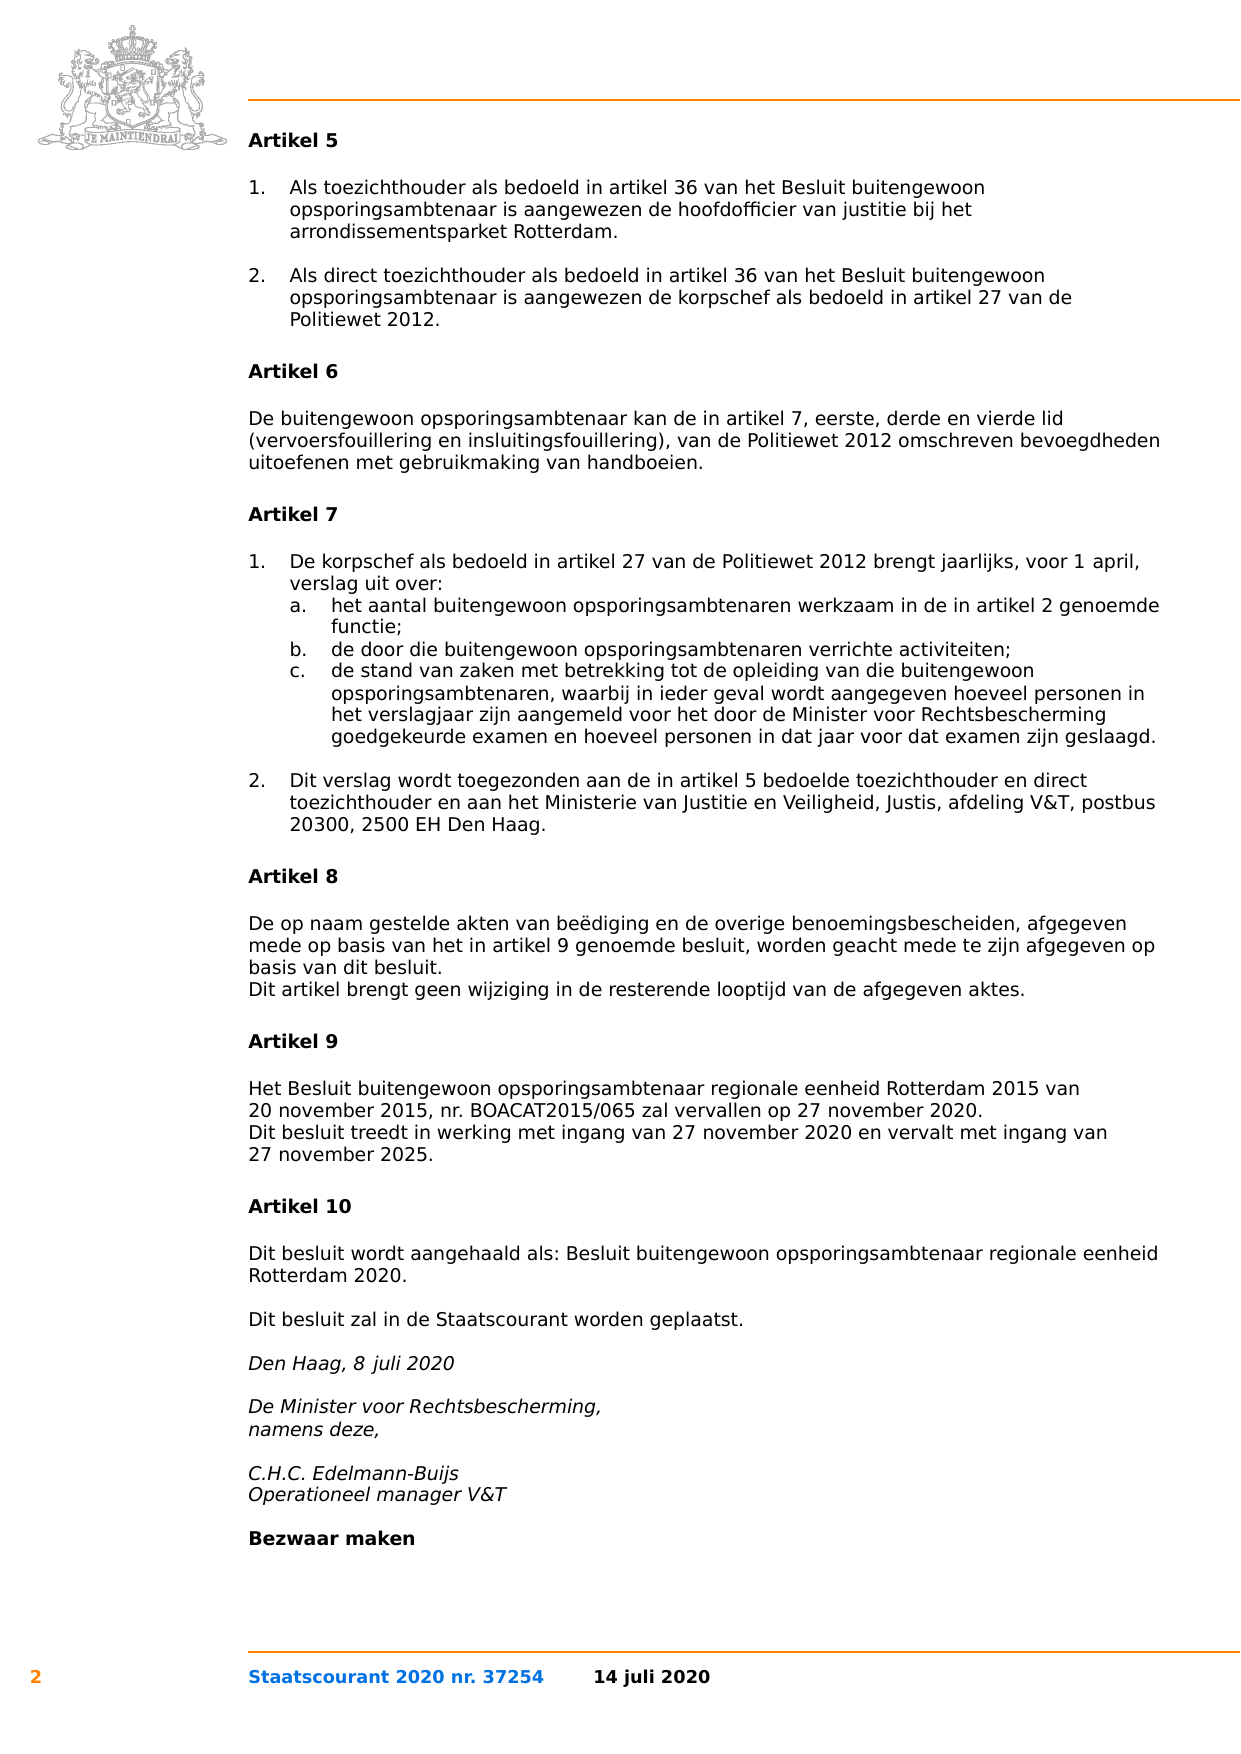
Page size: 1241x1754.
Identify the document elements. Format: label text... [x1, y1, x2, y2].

picture [38, 25, 227, 150]
text 2. Als direct toezichthouder als bedoeld in artikel 36 van het Besluit buitengewoon opsporingsambtenaar is aangewezen de korpschef als bedoeld in artikel 27 van de Politiewet 2012. [248, 265, 1163, 331]
subtitle Artikel 5 [248, 130, 1163, 152]
text Dit artikel brengt geen wijziging in de resterende looptijd van de afgegeven aktes. [248, 979, 1163, 1001]
text Bezwaar maken [248, 1528, 1163, 1550]
subtitle Artikel 9 [248, 1031, 1163, 1053]
text 1. Als toezichthouder als bedoeld in artikel 36 van het Besluit buitengewoon opsporingsambtenaar is aangewezen de hoofdofficier van justitie bij het arrondissementsparket Rotterdam. [248, 177, 1163, 243]
text Den Haag, 8 juli 2020 [248, 1353, 1163, 1374]
text Dit besluit zal in de Staatscourant worden geplaatst. [248, 1309, 1163, 1331]
text b. de door die buitengewoon opsporingsambtenaren verrichte activiteiten; [289, 638, 1163, 660]
text 2. Dit verslag wordt toegezonden aan de in artikel 5 bedoelde toezichthouder en direct toezichthouder en aan het Ministerie van Justitie en Veiligheid, Justis, afdeling V&T, postbus 20300, 2500 EH Den Haag. [248, 770, 1163, 836]
subtitle Artikel 6 [248, 361, 1163, 383]
text c. de stand van zaken met betrekking tot de opleiding van die buitengewoon opsporingsambtenaren, waarbij in ieder geval wordt aangegeven hoeveel personen in het verslagjaar zijn aangemeld voor het door de Minister voor Rechtsbescherming goedgekeurde examen en hoeveel personen in dat jaar voor dat examen zijn geslaagd. [289, 660, 1163, 748]
text De buitengewoon opsporingsambtenaar kan de in artikel 7, eerste, derde en vierde lid (vervoersfouillering en insluitingsfouillering), van de Politiewet 2012 omschreven bevoegdheden uitoefenen met gebruikmaking van handboeien. [248, 408, 1163, 473]
text Het Besluit buitengewoon opsporingsambtenaar regionale eenheid Rotterdam 2015 van 20 november 2015, nr. BOACAT2015/065 zal vervallen op 27 november 2020. [248, 1078, 1163, 1122]
text a. het aantal buitengewoon opsporingsambtenaren werkzaam in de in artikel 2 genoemde functie; [289, 594, 1163, 638]
text 1. De korpschef als bedoeld in artikel 27 van de Politiewet 2012 brengt jaarlijks, voor 1 april, verslag uit over: [248, 551, 1163, 594]
subtitle Artikel 7 [248, 503, 1163, 526]
subtitle Artikel 8 [248, 866, 1163, 888]
text De Minister voor Rechtsbescherming, namens deze, C.H.C. Edelmann-Buijs Operationeel manager V&T [248, 1396, 1163, 1506]
text Dit besluit treedt in werking met ingang van 27 november 2020 en vervalt met ingang van 27 november 2025. [248, 1122, 1163, 1166]
subtitle Artikel 10 [248, 1196, 1163, 1218]
text Dit besluit wordt aangehaald als: Besluit buitengewoon opsporingsambtenaar regionale eenheid Rotterdam 2020. [248, 1243, 1163, 1287]
text De op naam gestelde akten van beëdiging en de overige benoemingsbescheiden, afgegeven mede op basis van het in artikel 9 genoemde besluit, worden geacht mede te zijn afgegeven op basis van dit besluit. [248, 913, 1163, 979]
